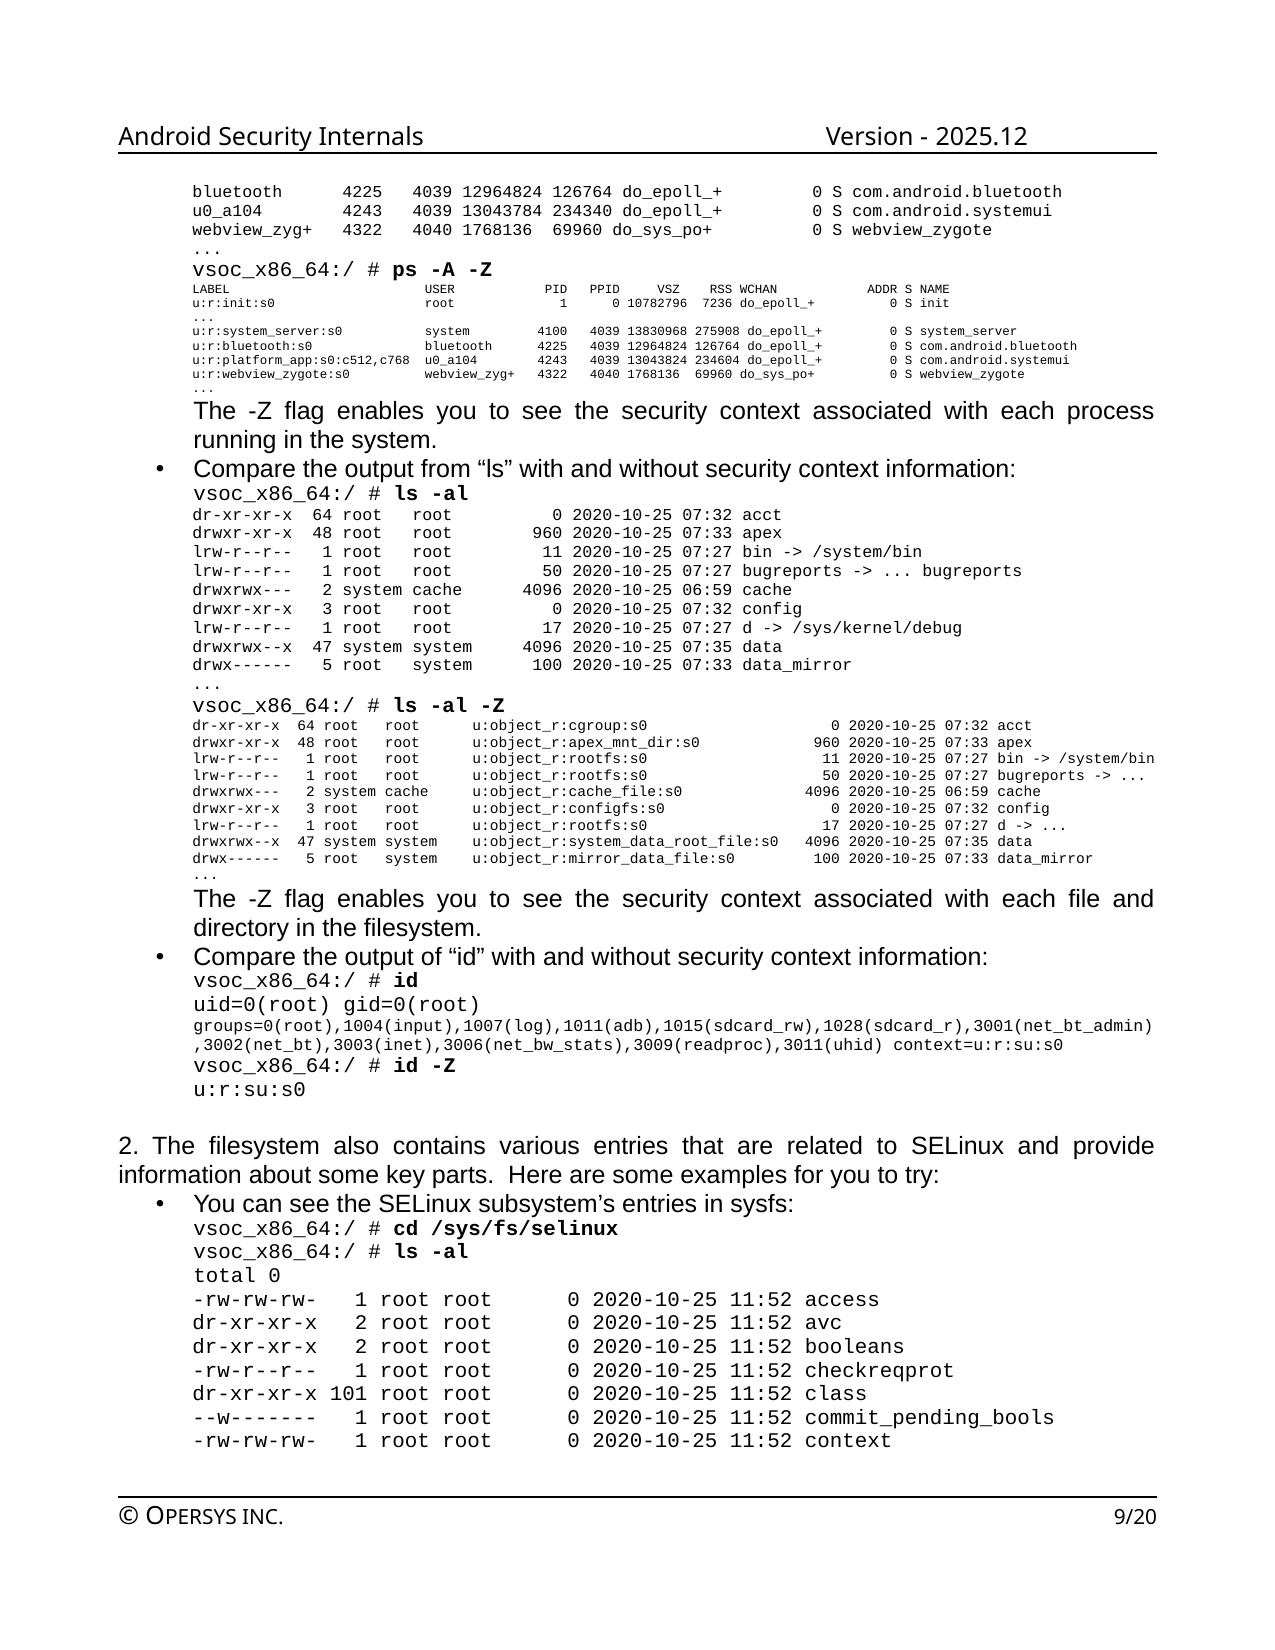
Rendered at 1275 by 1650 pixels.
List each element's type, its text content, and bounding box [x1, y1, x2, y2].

text dr-xr-xr-x 2 root root 0 2020-10-25 11:52 booleans [192, 1336, 1157, 1359]
text u:r:webview_zygote:s0 webview_zyg+ 4322 4040 1768136 69960 do_sys_po+ 0 S webview_zygote [192, 368, 1157, 382]
text dr-xr-xr-x 2 root root 0 2020-10-25 11:52 avc [192, 1312, 1157, 1336]
text webview_zyg+ 4322 4040 1768136 69960 do_sys_po+ 0 S webview_zygote [192, 221, 1157, 240]
list Compare the output from “ls” with and without security context information: [156, 454, 1157, 482]
list total 0 [156, 1265, 1157, 1289]
list vsoc_x86_64:/ # id -Z [156, 1055, 1157, 1079]
list You can see the SELinux subsystem’s entries in sysfs: [156, 1189, 1157, 1218]
list The -Z flag enables you to see the security context associated with each file and directory in the filesystem. [156, 884, 1157, 941]
text drwxr-xr-x 48 root root u:object_r:apex_mnt_dir:s0 960 2020-10-25 07:33 apex [192, 735, 1157, 751]
text ... [192, 311, 1157, 325]
text lrw-r--r-- 1 root root 50 2020-10-25 07:27 bugreports -> ... bugreports [192, 563, 1157, 582]
text ... [192, 676, 1157, 695]
text ... [192, 382, 1157, 396]
text dr-xr-xr-x 101 root root 0 2020-10-25 11:52 class [192, 1383, 1157, 1407]
text u:r:init:s0 root 1 0 10782796 7236 do_epoll_+ 0 S init [192, 297, 1157, 311]
text lrw-r--r-- 1 root root 11 2020-10-25 07:27 bin -> /system/bin [192, 544, 1157, 563]
text dr-xr-xr-x 64 root root u:object_r:cgroup:s0 0 2020-10-25 07:32 acct [192, 718, 1157, 735]
list vsoc_x86_64:/ # cd /sys/fs/selinux [156, 1218, 1157, 1241]
text dr-xr-xr-x 64 root root 0 2020-10-25 07:32 acct [192, 506, 1157, 525]
text vsoc_x86_64:/ # ps -A -Z [192, 259, 1157, 283]
text lrw-r--r-- 1 root root u:object_r:rootfs:s0 50 2020-10-25 07:27 bugreports -> ... [192, 768, 1157, 784]
text drwxrwx--- 2 system cache u:object_r:cache_file:s0 4096 2020-10-25 06:59 cache [192, 784, 1157, 801]
text bluetooth 4225 4039 12964824 126764 do_epoll_+ 0 S com.android.bluetooth [192, 184, 1157, 203]
text drwx------ 5 root system 100 2020-10-25 07:33 data_mirror [192, 657, 1157, 676]
text ... [192, 240, 1157, 259]
text u0_a104 4243 4039 13043784 234340 do_epoll_+ 0 S com.android.systemui [192, 203, 1157, 221]
text LABEL USER PID PPID VSZ RSS WCHAN ADDR S NAME [192, 283, 1157, 297]
text drwxr-xr-x 3 root root 0 2020-10-25 07:32 config [192, 600, 1157, 619]
list uid=0(root) gid=0(root) groups=0(root),1004(input),1007(log),1011(adb),1015(sdcard_rw),1028(sdcard_r),3001(net_bt_admin),3002(net_bt),3003(inet),3006(net_bw_stats),3009(readproc),3011(uhid) context=u:r:su:s0 [156, 994, 1157, 1055]
text drwxrwx--x 47 system system u:object_r:system_data_root_file:s0 4096 2020-10-25 07:35 data [192, 834, 1157, 851]
text -rw-r--r-- 1 root root 0 2020-10-25 11:52 checkreqprot [192, 1359, 1157, 1383]
text lrw-r--r-- 1 root root u:object_r:rootfs:s0 11 2020-10-25 07:27 bin -> /system/bin [192, 751, 1157, 768]
list Compare the output of “id” with and without security context information: [156, 941, 1157, 970]
text drwxrwx--- 2 system cache 4096 2020-10-25 06:59 cache [192, 582, 1157, 600]
list The -Z flag enables you to see the security context associated with each process running in the system. [156, 396, 1157, 454]
list vsoc_x86_64:/ # ls -al [156, 1241, 1157, 1265]
text 2. The filesystem also contains various entries that are related to SELinux and provide information about some key parts. Here are some examples for you to try: [118, 1131, 1157, 1189]
text lrw-r--r-- 1 root root u:object_r:rootfs:s0 17 2020-10-25 07:27 d -> ... [192, 818, 1157, 834]
text drwxrwx--x 47 system system 4096 2020-10-25 07:35 data [192, 638, 1157, 657]
text u:r:platform_app:s0:c512,c768 u0_a104 4243 4039 13043824 234604 do_epoll_+ 0 S com.android.systemui [192, 354, 1157, 368]
text ... [192, 867, 1157, 884]
text drwxr-xr-x 48 root root 960 2020-10-25 07:33 apex [192, 525, 1157, 544]
text -rw-rw-rw- 1 root root 0 2020-10-25 11:52 context [192, 1431, 1157, 1454]
text drwxr-xr-x 3 root root u:object_r:configfs:s0 0 2020-10-25 07:32 config [192, 801, 1157, 818]
list vsoc_x86_64:/ # ls -al [156, 482, 1157, 506]
text u:r:system_server:s0 system 4100 4039 13830968 275908 do_epoll_+ 0 S system_server [192, 325, 1157, 339]
list u:r:su:s0 [156, 1079, 1157, 1103]
text u:r:bluetooth:s0 bluetooth 4225 4039 12964824 126764 do_epoll_+ 0 S com.android.bluetooth [192, 339, 1157, 354]
text --w------- 1 root root 0 2020-10-25 11:52 commit_pending_bools [192, 1407, 1157, 1431]
list vsoc_x86_64:/ # ls -al -Z [192, 695, 1157, 718]
list vsoc_x86_64:/ # id [156, 970, 1157, 994]
text -rw-rw-rw- 1 root root 0 2020-10-25 11:52 access [192, 1289, 1157, 1312]
text lrw-r--r-- 1 root root 17 2020-10-25 07:27 d -> /sys/kernel/debug [192, 619, 1157, 638]
text drwx------ 5 root system u:object_r:mirror_data_file:s0 100 2020-10-25 07:33 data_mirror [192, 851, 1157, 867]
